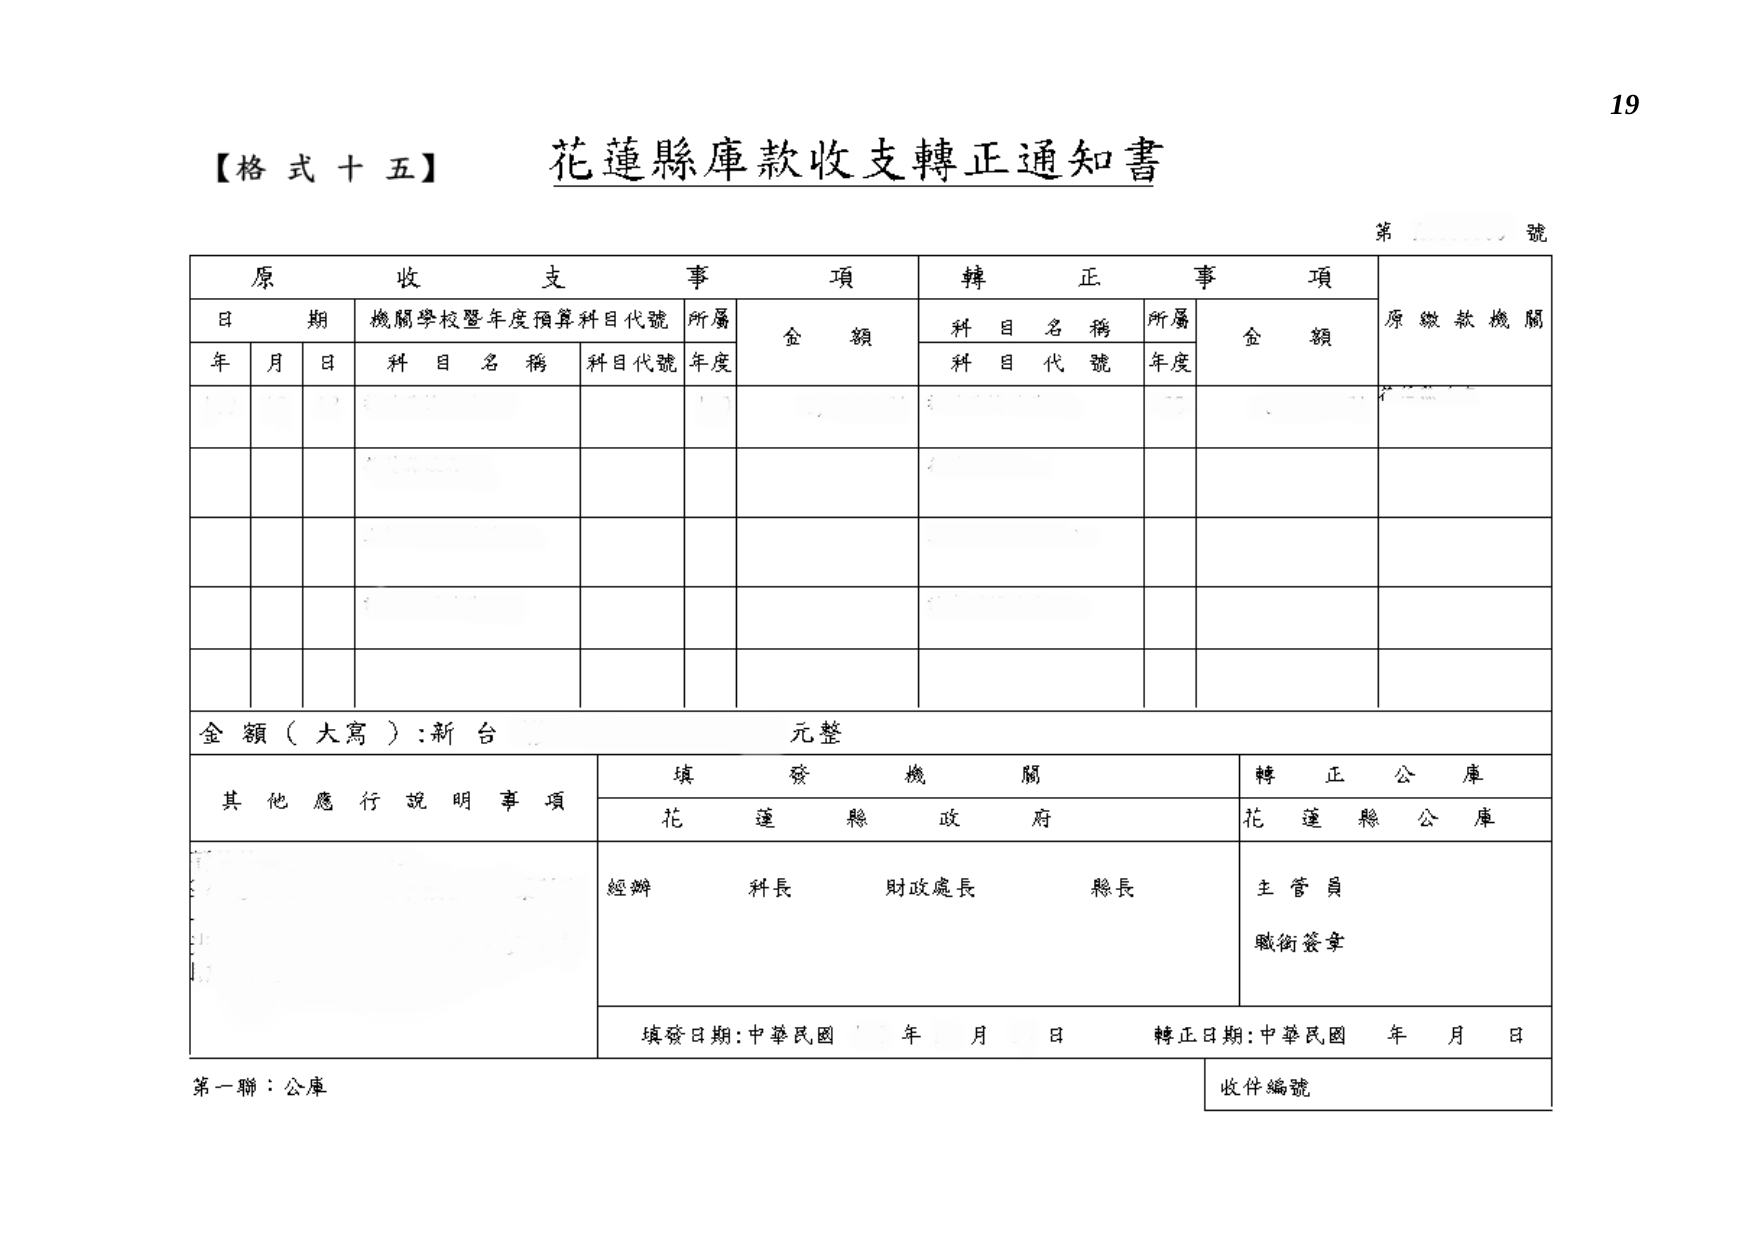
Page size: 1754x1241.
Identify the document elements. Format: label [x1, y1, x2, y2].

picture [136, 122, 1599, 1120]
